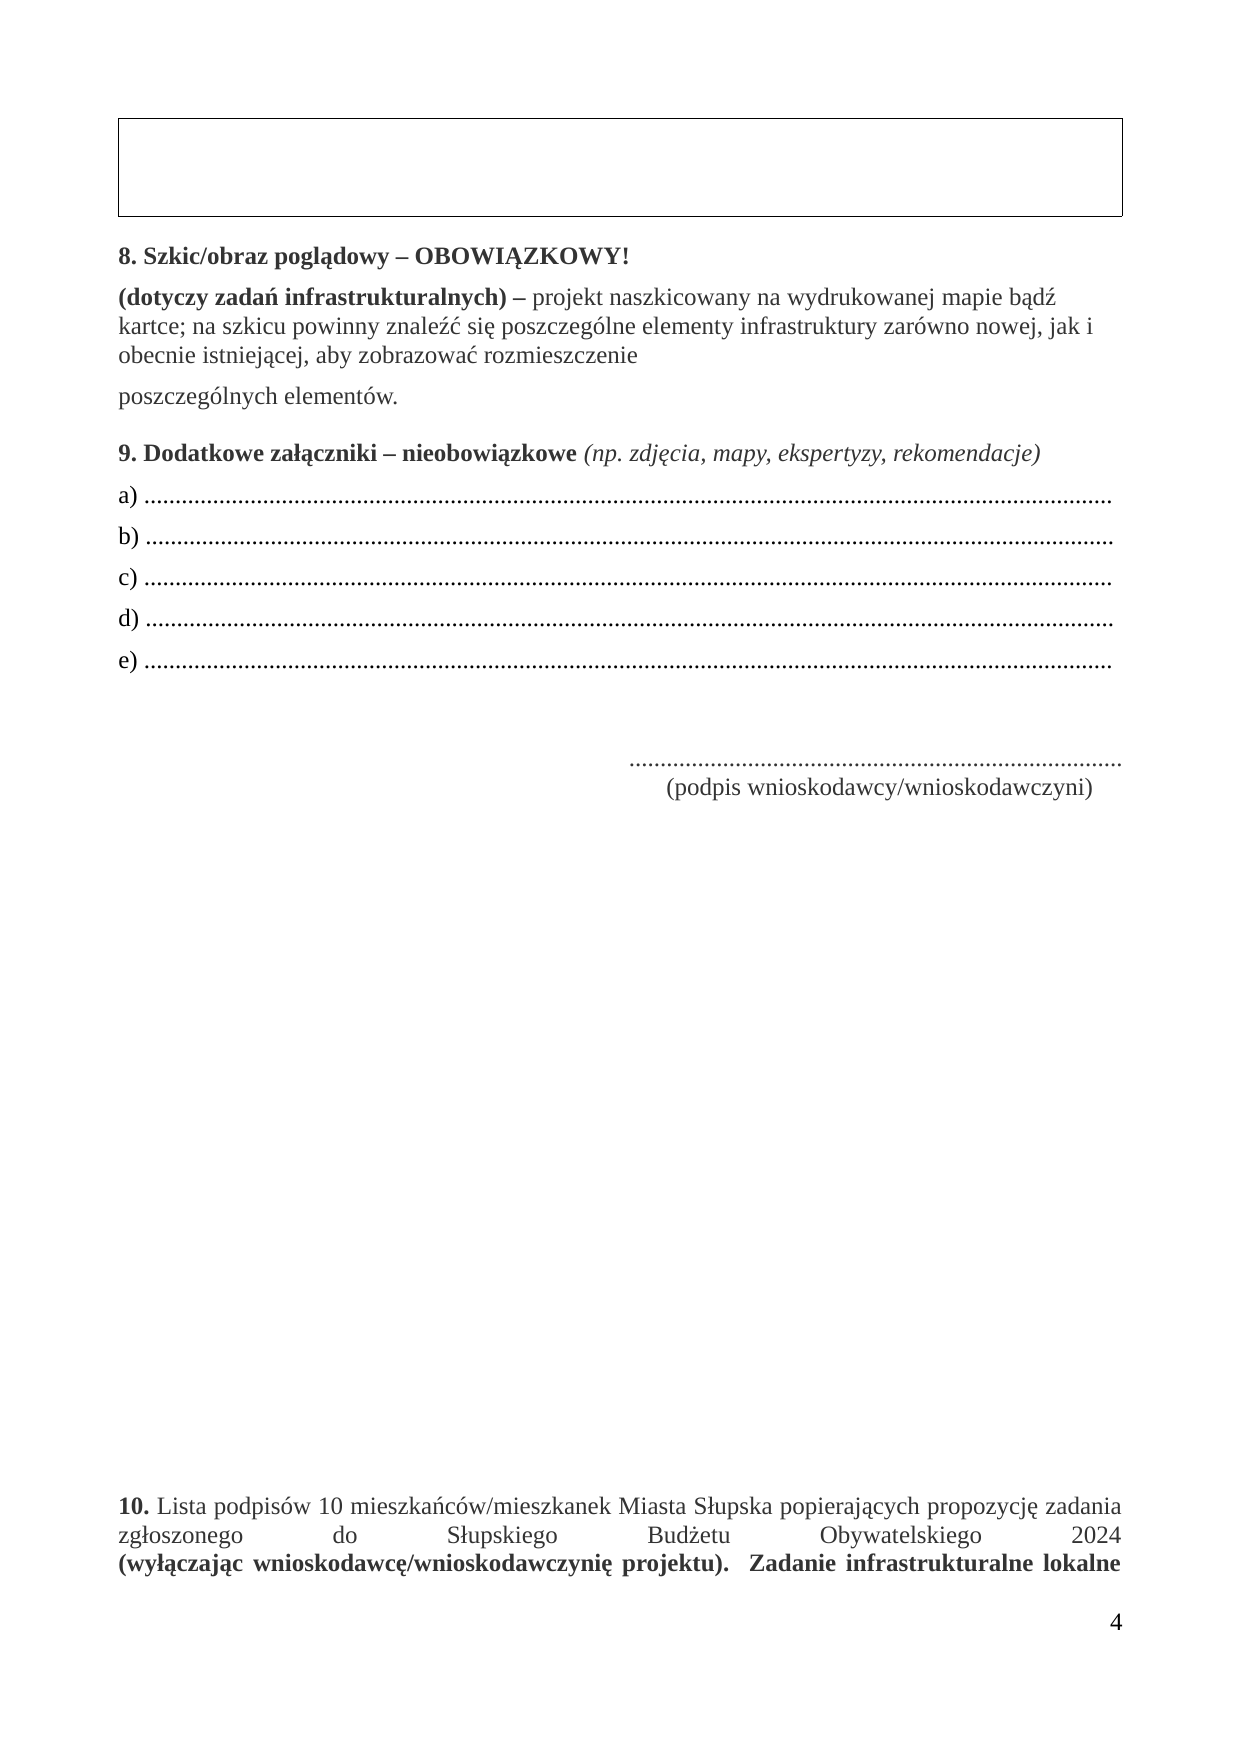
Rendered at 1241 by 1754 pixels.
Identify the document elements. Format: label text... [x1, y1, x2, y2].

text b) ........................................................................................................................................................... [118, 521, 1122, 550]
text e) ........................................................................................................................................................... [118, 645, 1122, 673]
text d) ........................................................................................................................................................... [118, 603, 1122, 632]
text 9. Dodatkowe załączniki – nieobowiązkowe (np. zdjęcia, mapy, ekspertyzy, rekomendacje) [118, 438, 1122, 467]
text (podpis wnioskodawcy/wnioskodawczyni) [118, 772, 1122, 801]
text 10. Lista podpisów 10 mieszkańców/mieszkanek Miasta Słupska popierających propozycję zadania zgłoszonego do Słupskiego Budżetu Obywatelskiego 2024 (wyłączając wnioskodawcę/wnioskodawczynię projektu). Zadanie infrastrukturalne lokalne [118, 1491, 1122, 1577]
table_header [119, 119, 1122, 216]
text (dotyczy zadań infrastrukturalnych) – projekt naszkicowany na wydrukowanej mapie bądź kartce; na szkicu powinny znaleźć się poszczególne elementy infrastruktury zarówno nowej, jak i obecnie istniejącej, aby zobrazować rozmieszczenie [118, 282, 1122, 368]
text c) ........................................................................................................................................................... [118, 562, 1122, 591]
text a) ........................................................................................................................................................... [118, 480, 1122, 508]
text poszczególnych elementów. [118, 381, 1122, 410]
text ............................................................................... [118, 743, 1122, 772]
subtitle 8. Szkic/obraz poglądowy – OBOWIĄZKOWY! [118, 241, 1122, 270]
